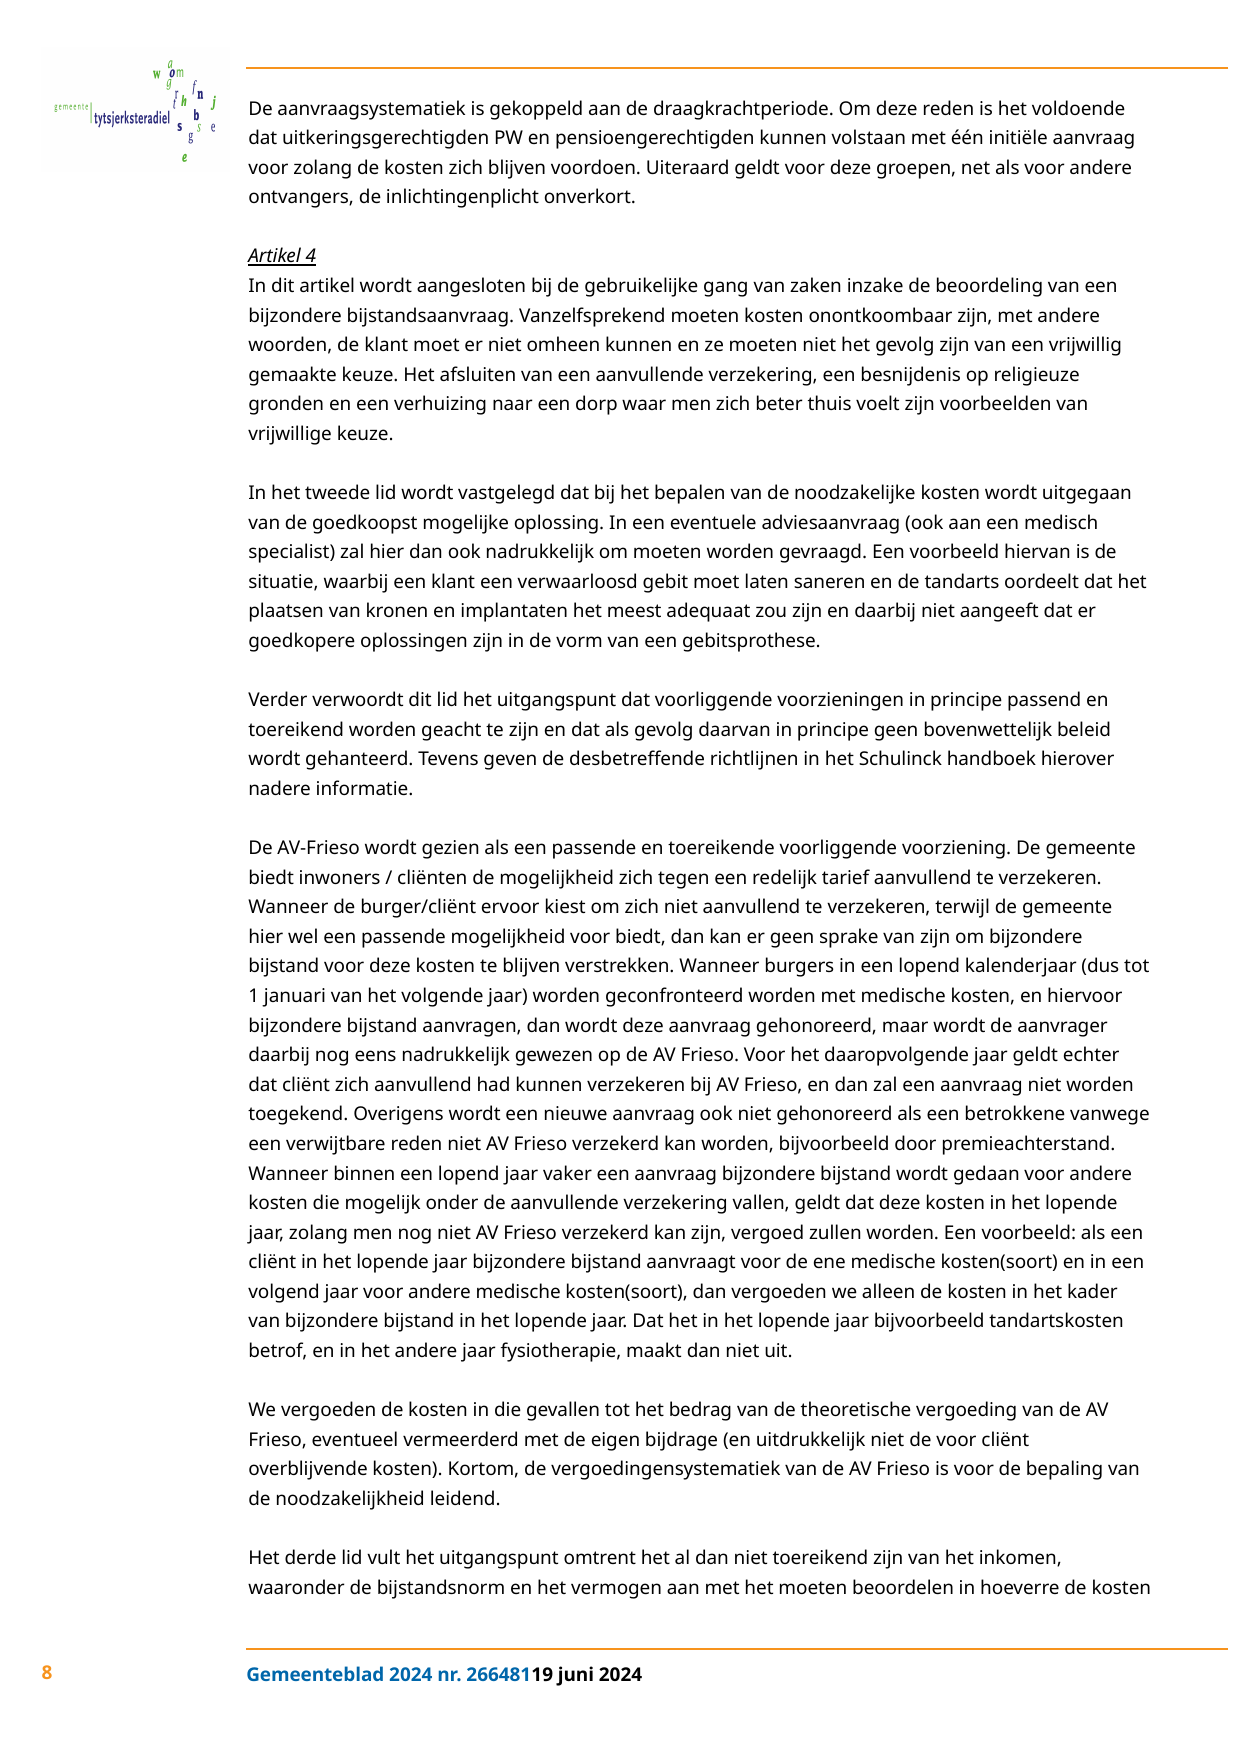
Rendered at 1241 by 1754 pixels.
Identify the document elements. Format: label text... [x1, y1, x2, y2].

text De AV-Frieso wordt gezien als een passende en toereikende voorliggende voorziening. De gemeente biedt inwoners / cliënten de mogelijkheid zich tegen een redelijk tarief aanvullend te verzekeren. Wanneer de burger/cliënt ervoor kiest om zich niet aanvullend te verzekeren, terwijl de gemeente hier wel een passende mogelijkheid voor biedt, dan kan er geen sprake van zijn om bijzondere bijstand voor deze kosten te blijven verstrekken. Wanneer burgers in een lopend kalenderjaar (dus tot 1 januari van het volgende jaar) worden geconfronteerd worden met medische kosten, en hiervoor bijzondere bijstand aanvragen, dan wordt deze aanvraag gehonoreerd, maar wordt de aanvrager daarbij nog eens nadrukkelijk gewezen op de AV Frieso. Voor het daaropvolgende jaar geldt echter dat cliënt zich aanvullend had kunnen verzekeren bij AV Frieso, en dan zal een aanvraag niet worden toegekend. Overigens wordt een nieuwe aanvraag ook niet gehonoreerd als een betrokkene vanwege een verwijtbare reden niet AV Frieso verzekerd kan worden, bijvoorbeeld door premieachterstand. Wanneer binnen een lopend jaar vaker een aanvraag bijzondere bijstand wordt gedaan voor andere kosten die mogelijk onder de aanvullende verzekering vallen, geldt dat deze kosten in het lopende jaar, zolang men nog niet AV Frieso verzekerd kan zijn, vergoed zullen worden. Een voorbeeld: als een cliënt in het lopende jaar bijzondere bijstand aanvraagt voor de ene medische kosten(soort) en in een volgend jaar voor andere medische kosten(soort), dan vergoeden we alleen de kosten in het kader van bijzondere bijstand in het lopende jaar. Dat het in het lopende jaar bijvoorbeeld tandartskosten betrof, en in het andere jaar fysiotherapie, maakt dan niet uit. [248, 834, 1152, 1363]
text Artikel 4 [248, 243, 1152, 268]
text Het derde lid vult het uitgangspunt omtrent het al dan niet toereikend zijn van het inkomen, waaronder de bijstandsnorm en het vermogen aan met het moeten beoordelen in hoeverre de kosten [248, 1544, 1152, 1600]
text De aanvraagsystematiek is gekoppeld aan de draagkrachtperiode. Om deze reden is het voldoende dat uitkeringsgerechtigden PW en pensioengerechtigden kunnen volstaan met één initiële aanvraag voor zolang de kosten zich blijven voordoen. Uiteraard geldt voor deze groepen, net als voor andere ontvangers, de inlichtingenplicht onverkort. [248, 95, 1152, 209]
text Verder verwoordt dit lid het uitgangspunt dat voorliggende voorzieningen in principe passend en toereikend worden geacht te zijn en dat als gevolg daarvan in principe geen bovenwettelijk beleid wordt gehanteerd. Tevens geven de desbetreffende richtlijnen in het Schulinck handboek hierover nadere informatie. [248, 686, 1152, 801]
text In het tweede lid wordt vastgelegd dat bij het bepalen van de noodzakelijke kosten wordt uitgegaan van de goedkoopst mogelijke oplossing. In een eventuele adviesaanvraag (ook aan een medisch specialist) zal hier dan ook nadrukkelijk om moeten worden gevraagd. Een voorbeeld hiervan is de situatie, waarbij een klant een verwaarloosd gebit moet laten saneren en de tandarts oordeelt dat het plaatsen van kronen en implantaten het meest adequaat zou zijn en daarbij niet aangeeft dat er goedkopere oplossingen zijn in de vorm van een gebitsprothese. [248, 479, 1152, 653]
text In dit artikel wordt aangesloten bij de gebruikelijke gang van zaken inzake de beoordeling van een bijzondere bijstandsaanvraag. Vanzelfsprekend moeten kosten onontkoombaar zijn, met andere woorden, de klant moet er niet omheen kunnen en ze moeten niet het gevolg zijn van een vrijwillig gemaakte keuze. Het afsluiten van een aanvullende verzekering, een besnijdenis op religieuze gronden en een verhuizing naar een dorp waar men zich beter thuis voelt zijn voorbeelden van vrijwillige keuze. [248, 272, 1152, 446]
picture [41, 47, 231, 172]
text We vergoeden de kosten in die gevallen tot het bedrag van de theoretische vergoeding van de AV Frieso, eventueel vermeerderd met de eigen bijdrage (en uitdrukkelijk niet de voor cliënt overblijvende kosten). Kortom, de vergoedingensystematiek van de AV Frieso is voor de bepaling van de noodzakelijkheid leidend. [248, 1396, 1152, 1511]
